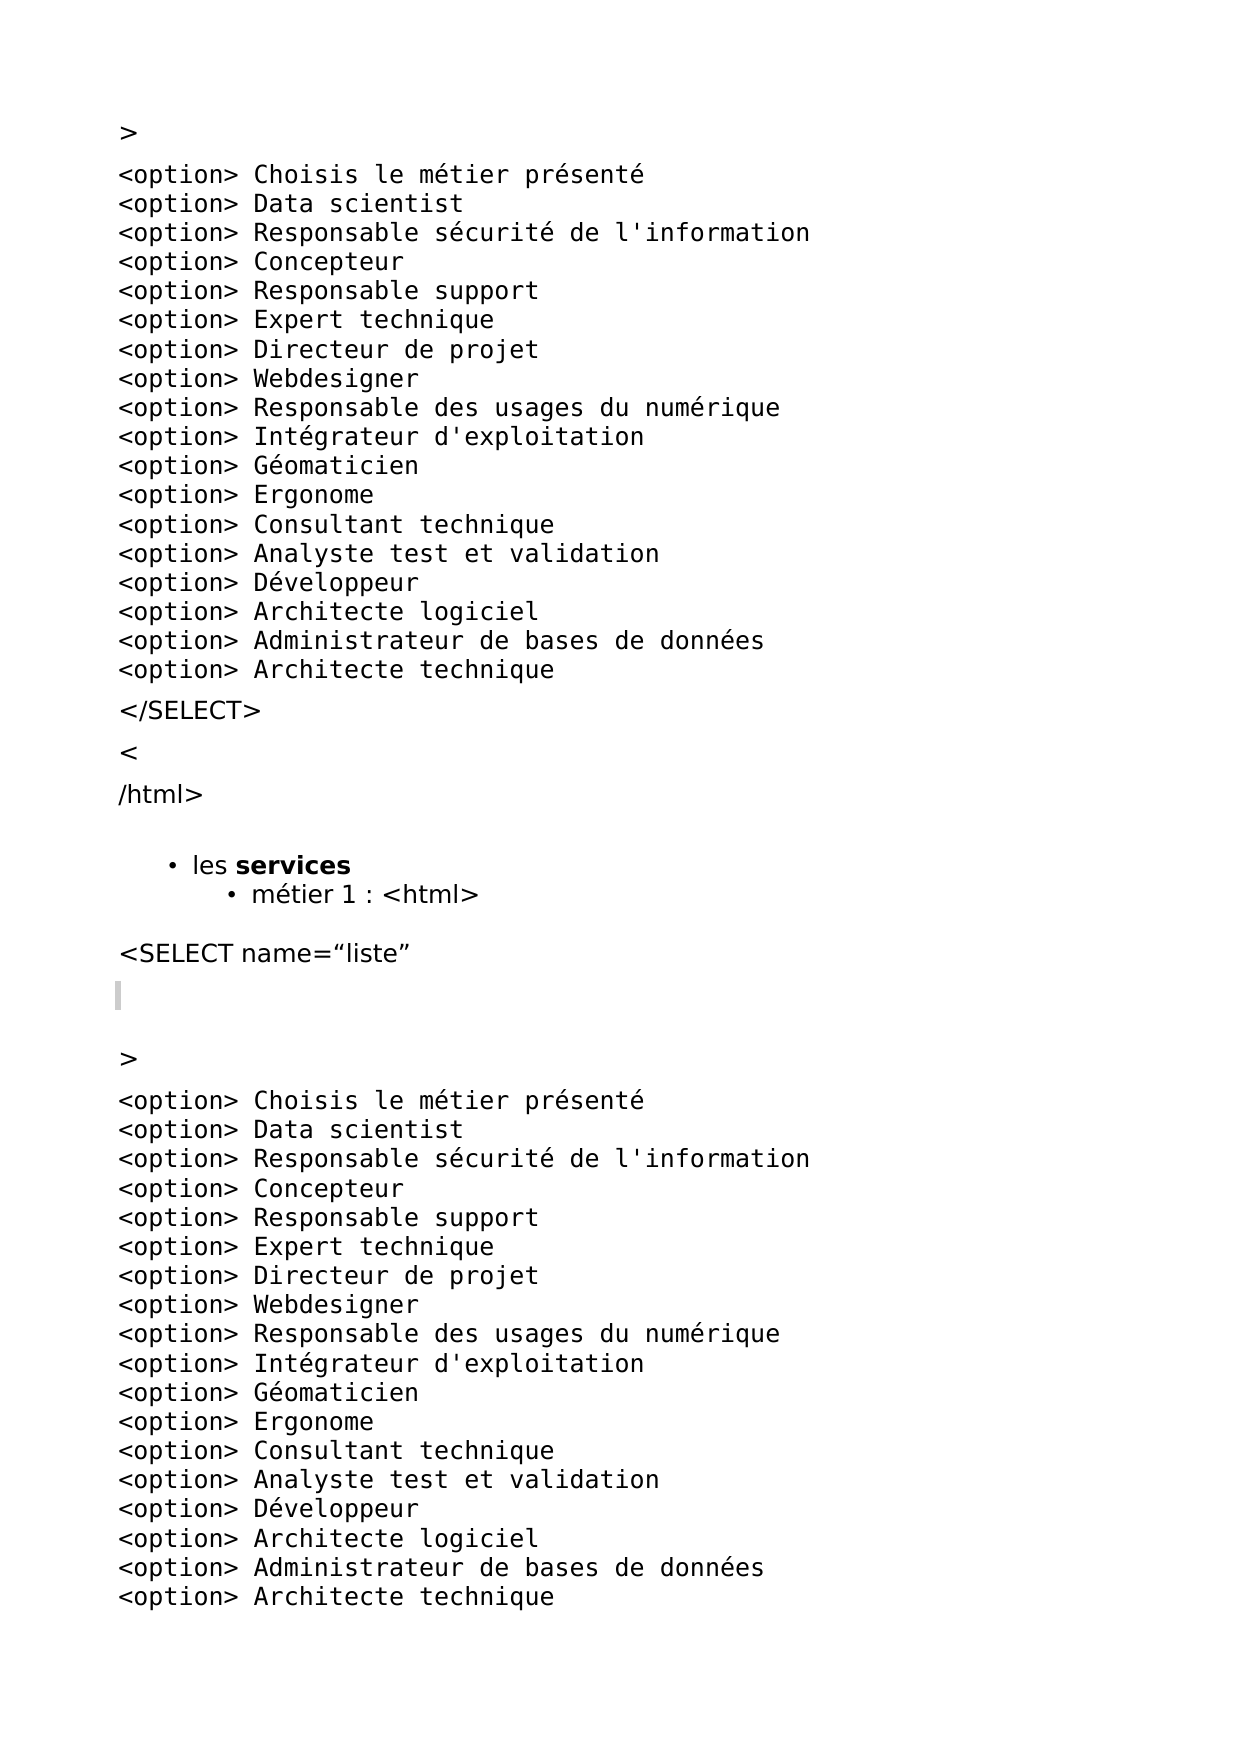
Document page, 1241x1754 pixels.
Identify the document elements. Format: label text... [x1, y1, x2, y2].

text <SELECT name=“liste” [118, 939, 1122, 968]
text <option> Choisis le métier présenté <option> Data scientist <option> Responsable sécurité de l'information <option> Concepteur <option> Responsable support <option> Expert technique <option> Directeur de projet <option> Webdesigner <option> Responsable des usages du numérique <option> Intégrateur d'exploitation <option> Géomaticien <option> Ergonome <option> Consultant technique <option> Analyste test et validation <option> Développeur <option> Architecte logiciel <option> Administrateur de bases de données <option> Architecte technique [118, 160, 1122, 685]
text <option> Choisis le métier présenté <option> Data scientist <option> Responsable sécurité de l'information <option> Concepteur <option> Responsable support <option> Expert technique <option> Directeur de projet <option> Webdesigner <option> Responsable des usages du numérique <option> Intégrateur d'exploitation <option> Géomaticien <option> Ergonome <option> Consultant technique <option> Analyste test et validation <option> Développeur <option> Architecte logiciel <option> Administrateur de bases de données <option> Architecte technique [118, 1086, 1122, 1611]
text < [118, 738, 1122, 767]
text </SELECT> [118, 697, 1122, 726]
list métier 1 : <html> [236, 880, 1122, 909]
text /html> [118, 780, 1122, 809]
text > [118, 1045, 1122, 1074]
list les services [177, 851, 1122, 880]
table_header [121, 981, 1122, 1010]
text > [118, 118, 1122, 147]
